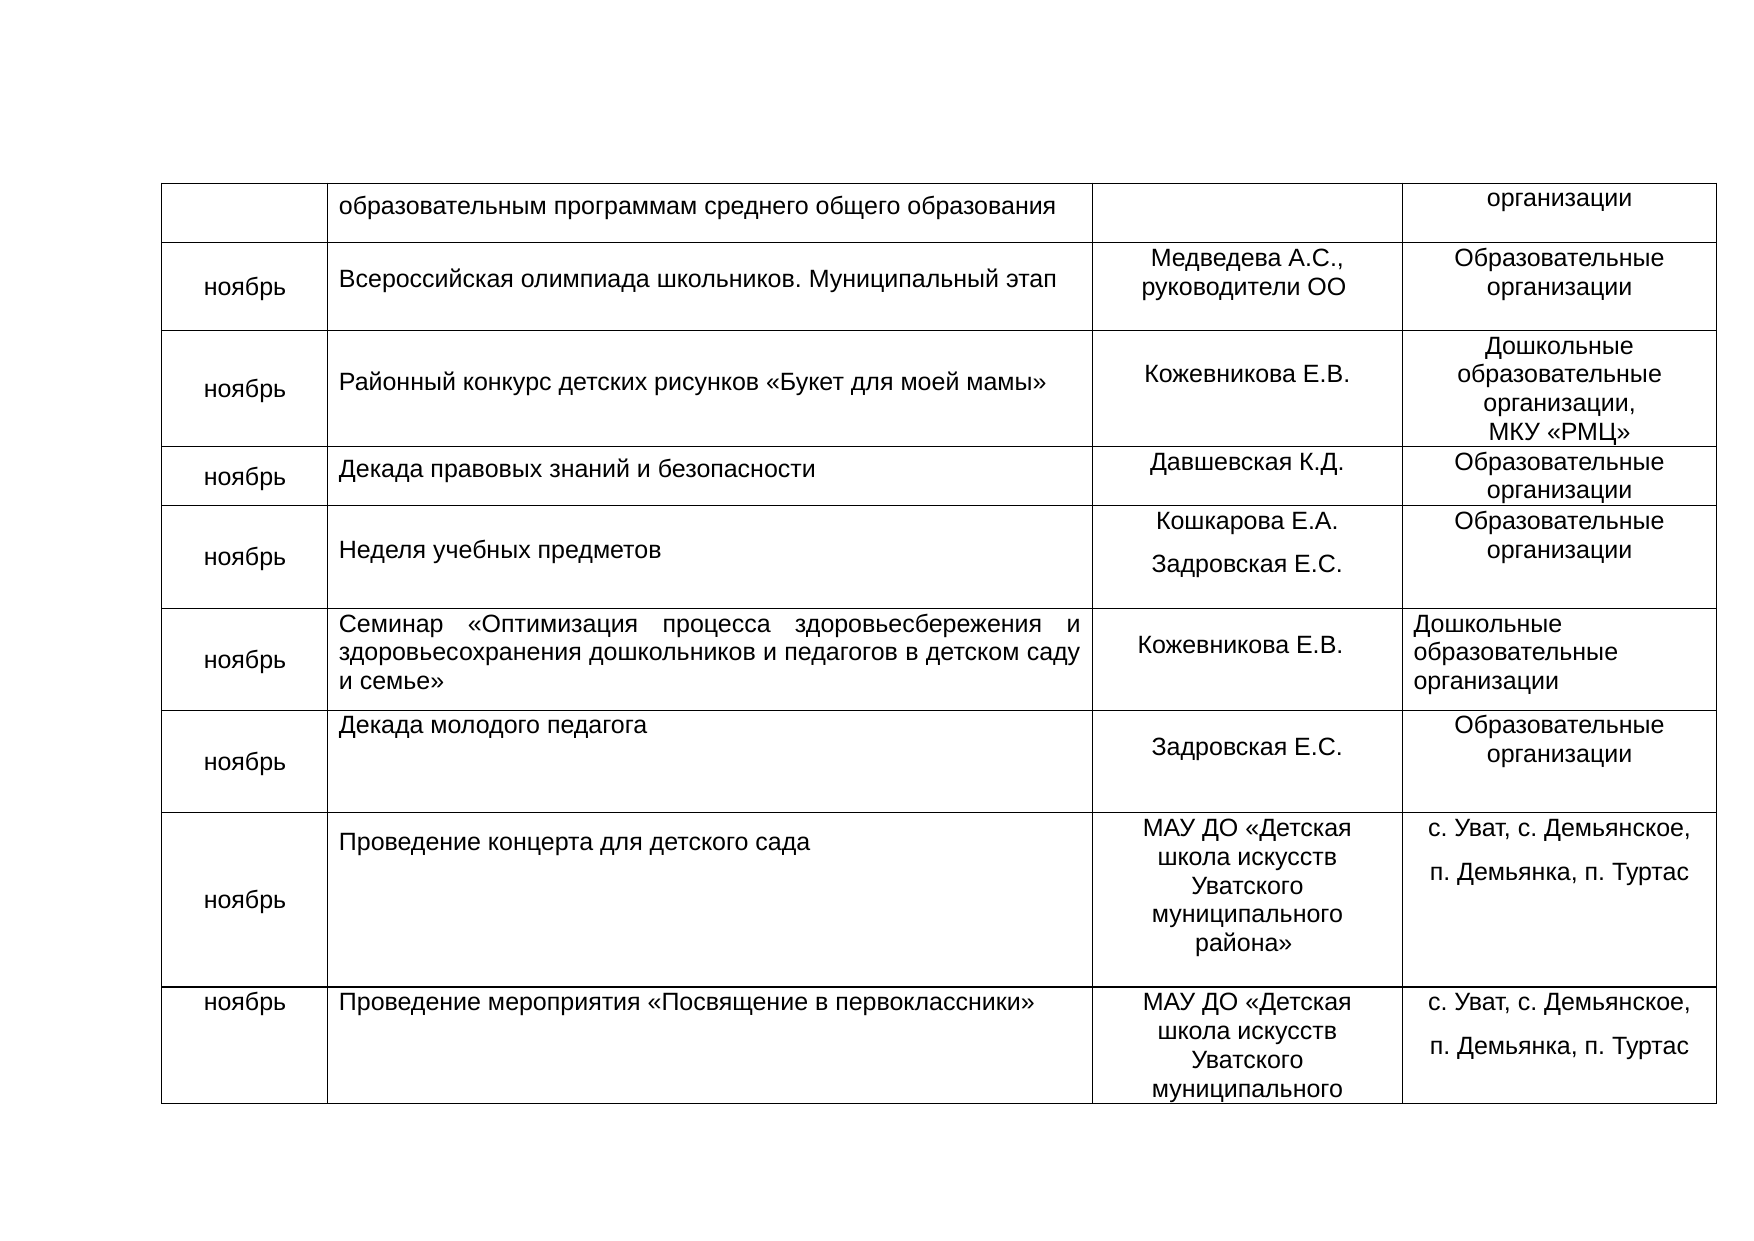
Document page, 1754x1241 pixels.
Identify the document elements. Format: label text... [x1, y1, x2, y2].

table_cell Дошкольные образовательные организации, МКУ «РМЦ» [1403, 331, 1716, 446]
table_cell Декада молодого педагога [328, 711, 1092, 812]
table_cell Дошкольные образовательные организации [1403, 609, 1716, 709]
table_cell МАУ ДО «Детская школа искусств Уватского муниципального [1093, 988, 1402, 1102]
table_cell ноябрь [162, 331, 327, 446]
table_cell ноябрь [162, 609, 327, 709]
table_cell Декада правовых знаний и безопасности [328, 447, 1092, 505]
table_cell Кожевникова Е.В. [1093, 331, 1402, 446]
table_cell Семинар «Оптимизация процесса здоровьесбережения и здоровьесохранения дошкольников и педагогов в детском саду и семье» [328, 609, 1092, 709]
table_cell Задровская Е.С. [1093, 711, 1402, 812]
table_cell ноябрь [162, 711, 327, 812]
table_cell Кошкарова Е.А. Задровская Е.С. [1093, 506, 1402, 608]
table_cell Проведение концерта для детского сада [328, 813, 1092, 986]
table_cell Образовательные организации [1403, 243, 1716, 330]
table_cell ноябрь [162, 447, 327, 505]
table_cell Всероссийская олимпиада школьников. Муниципальный этап [328, 243, 1092, 330]
table_cell Образовательные организации [1403, 711, 1716, 812]
table_cell ноябрь [162, 243, 327, 330]
table_cell Образовательные организации [1403, 447, 1716, 505]
table_cell Проведение мероприятия «Посвящение в первоклассники» [328, 988, 1092, 1102]
table_cell Давшевская К.Д. [1093, 447, 1402, 505]
table_cell ноябрь [162, 506, 327, 608]
table_cell ноябрь [162, 813, 327, 986]
table_cell Образовательные организации [1403, 506, 1716, 608]
table_cell образовательным программам среднего общего образования [328, 184, 1092, 242]
table_cell ноябрь [162, 988, 327, 1102]
table_cell [1093, 184, 1402, 242]
table_cell МАУ ДО «Детская школа искусств Уватского муниципального района» [1093, 813, 1402, 986]
table_cell Кожевникова Е.В. [1093, 609, 1402, 709]
table_cell Неделя учебных предметов [328, 506, 1092, 608]
table_cell с. Уват, с. Демьянское, п. Демьянка, п. Туртас [1403, 813, 1716, 986]
table_cell Районный конкурс детских рисунков «Букет для моей мамы» [328, 331, 1092, 446]
table_cell Медведева А.С., руководители ОО [1093, 243, 1402, 330]
table_cell с. Уват, с. Демьянское, п. Демьянка, п. Туртас [1403, 988, 1716, 1102]
table_cell [162, 184, 327, 242]
table_cell организации [1403, 184, 1716, 242]
